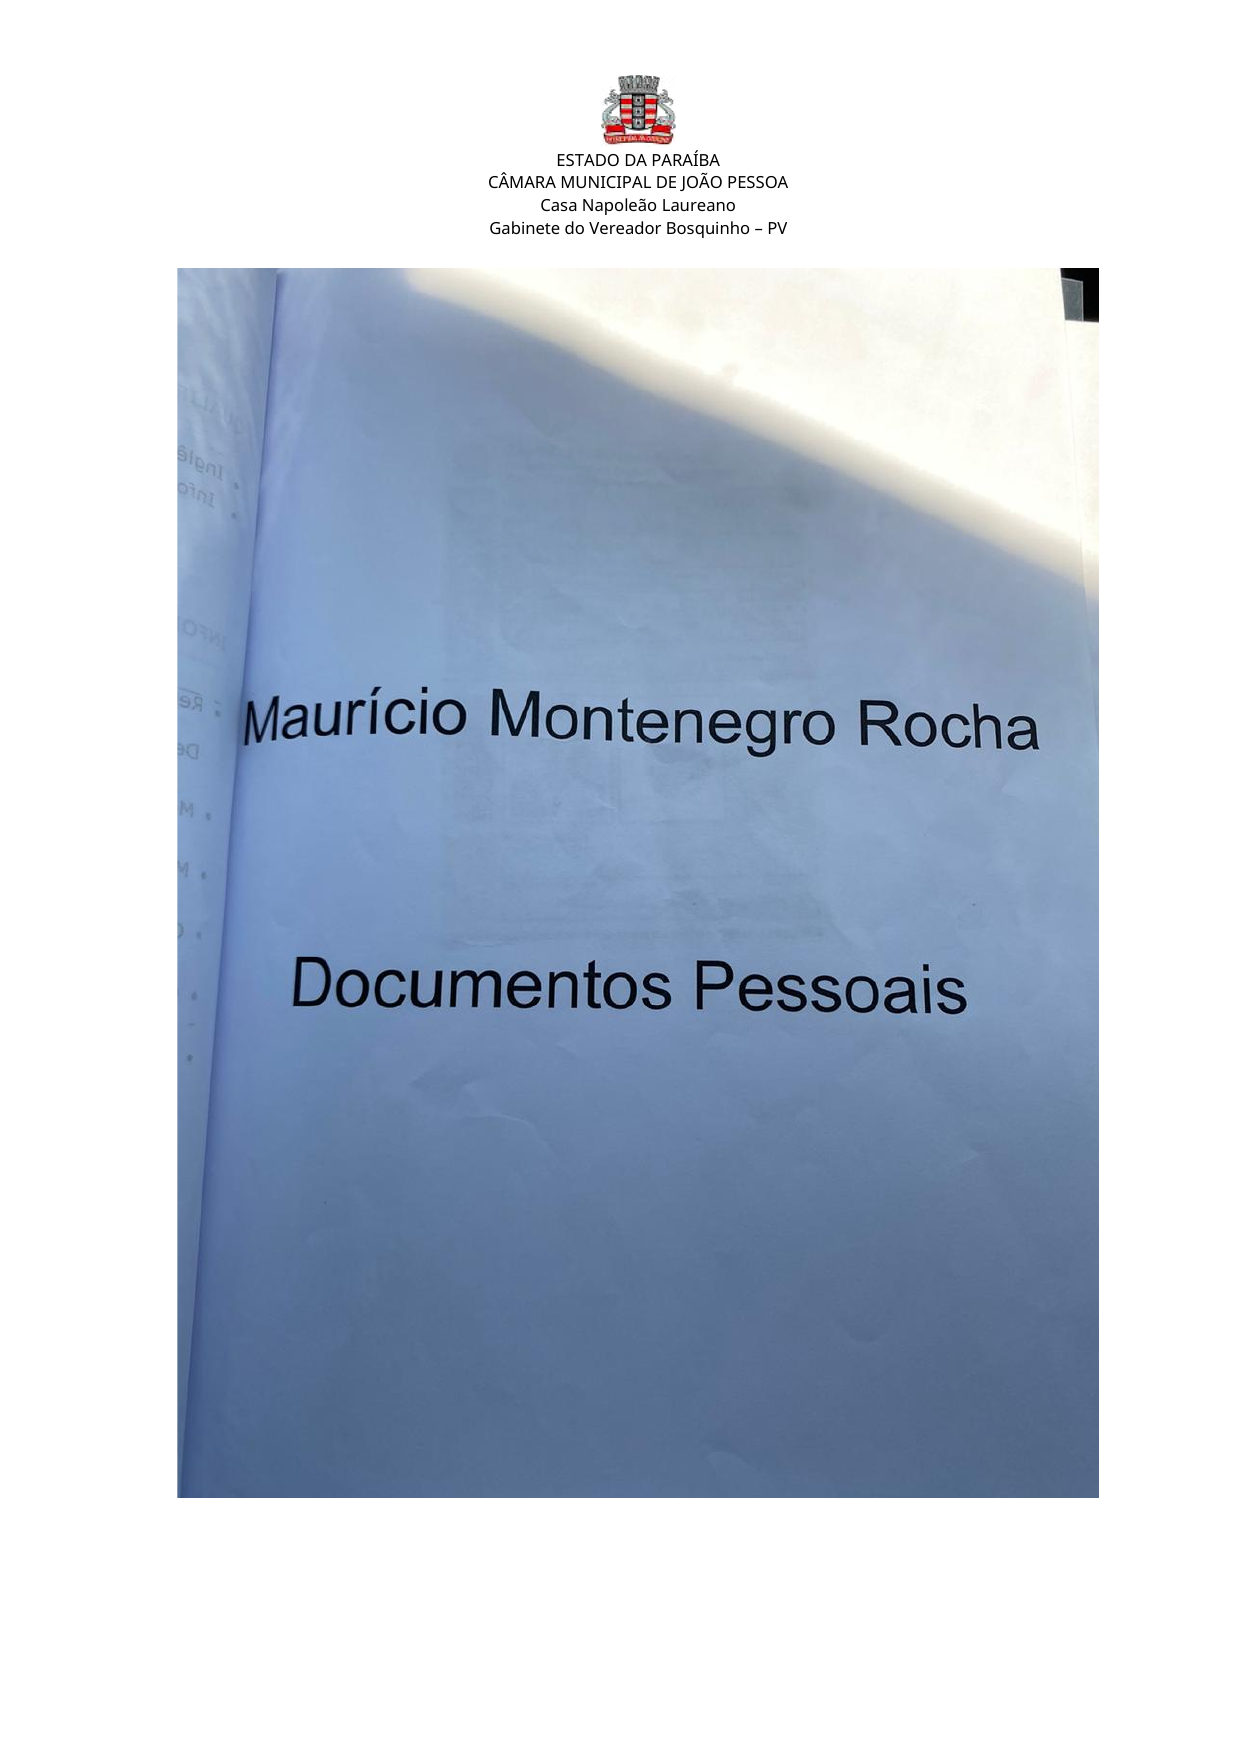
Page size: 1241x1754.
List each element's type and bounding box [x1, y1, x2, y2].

picture [600, 75, 676, 147]
picture [177, 268, 1099, 1498]
